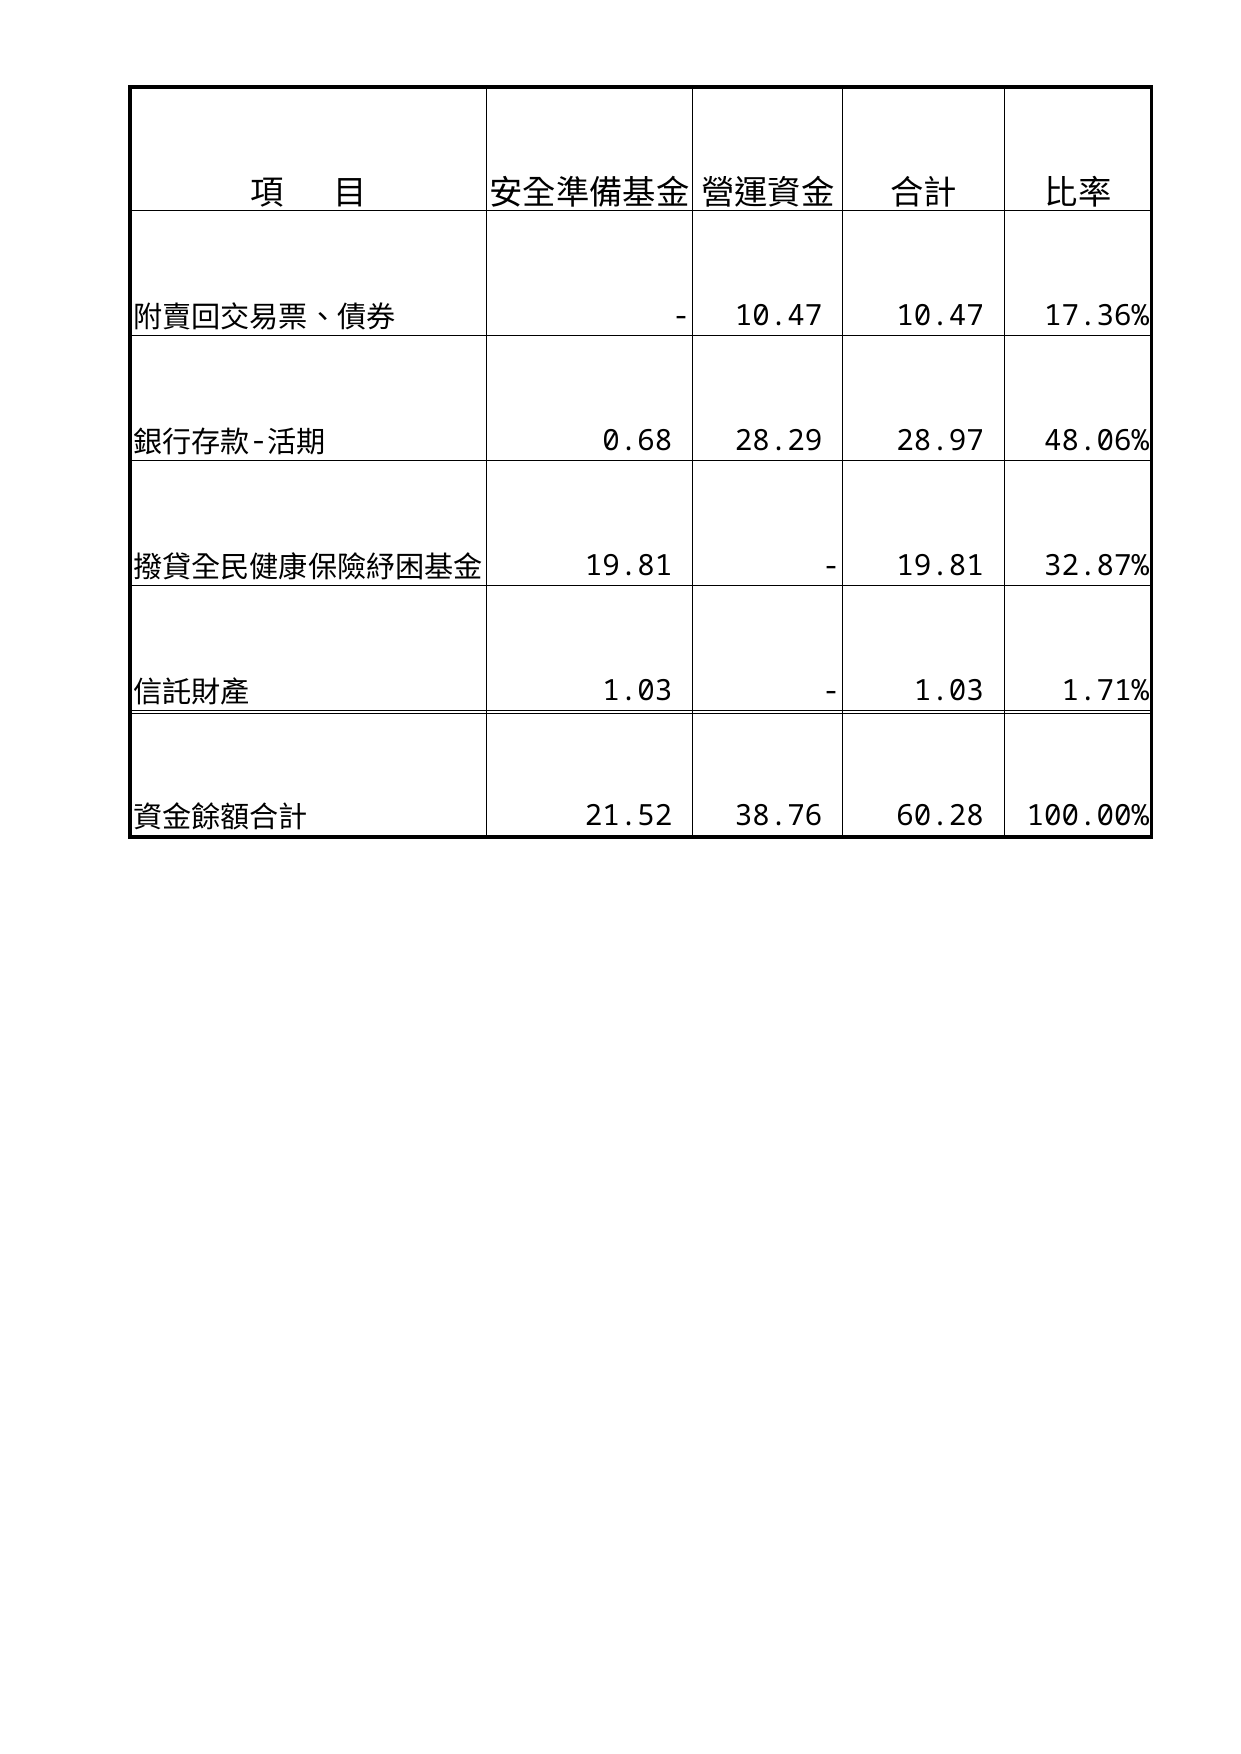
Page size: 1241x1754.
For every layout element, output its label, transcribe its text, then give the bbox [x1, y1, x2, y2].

table_cell 60.28 [843, 714, 1004, 835]
table_cell 17.36% [1005, 211, 1150, 335]
table_cell 0.68 [487, 336, 692, 460]
table_cell 19.81 [487, 461, 692, 585]
table_cell 1.03 [487, 586, 692, 710]
table_header 項 目 [132, 89, 486, 210]
table_cell 19.81 [843, 461, 1004, 585]
table_header 比率 [1005, 89, 1150, 210]
table_header 安全準備基金 [487, 89, 692, 210]
table_cell - [693, 461, 842, 585]
table_cell 1.71% [1005, 586, 1150, 710]
table_cell 附賣回交易票、債券 [132, 211, 486, 335]
table_cell 28.29 [693, 336, 842, 460]
table_cell 銀行存款-活期 [132, 336, 486, 460]
table_cell - [693, 586, 842, 710]
table_cell 32.87% [1005, 461, 1150, 585]
table_cell 撥貸全民健康保險紓困基金 [132, 461, 486, 585]
table_cell 1.03 [843, 586, 1004, 710]
table_cell 10.47 [693, 211, 842, 335]
table_cell 資金餘額合計 [132, 714, 486, 835]
table_cell 信託財產 [132, 586, 486, 710]
table_cell 38.76 [693, 714, 842, 835]
table_cell 48.06% [1005, 336, 1150, 460]
table_cell 28.97 [843, 336, 1004, 460]
table_cell 10.47 [843, 211, 1004, 335]
table_header 營運資金 [693, 89, 842, 210]
table_cell 21.52 [487, 714, 692, 835]
table_cell - [487, 211, 692, 335]
table_header 合計 [843, 89, 1004, 210]
table_cell 100.00% [1005, 714, 1150, 835]
